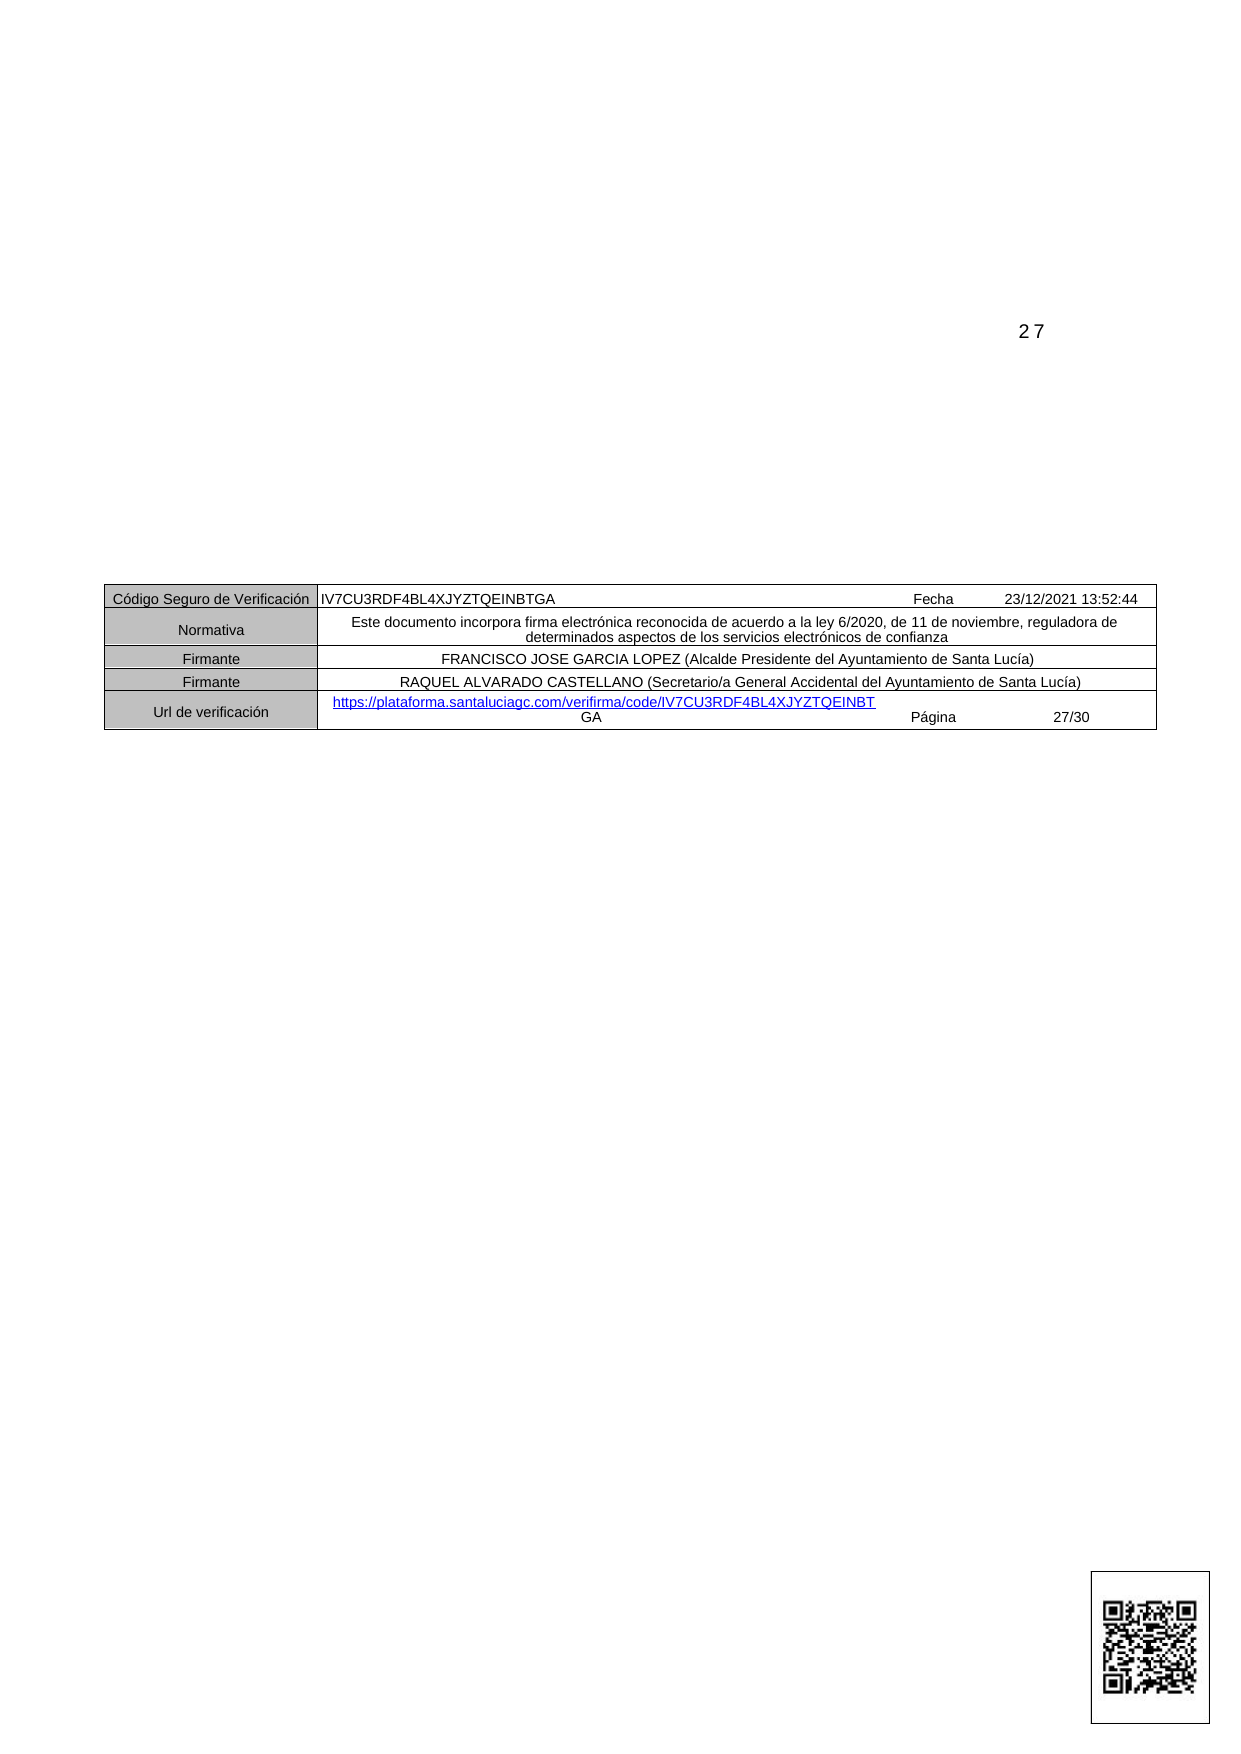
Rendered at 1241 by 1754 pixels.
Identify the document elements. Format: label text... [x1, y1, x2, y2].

table_cell RAQUEL ALVARADO CASTELLANO (Secretario/a General Accidental del Ayuntamiento de Santa Lucía) [318, 669, 1156, 690]
table_cell https://plataforma.santaluciagc.com/verifirma/code/IV7CU3RDF4BL4XJYZTQEINBT GA Página 27/30 [318, 691, 1156, 728]
picture [1092, 1572, 1209, 1723]
table_header IV7CU3RDF4BL4XJYZTQEINBTGA Fecha 23/12/2021 13:52:44 [318, 585, 1156, 607]
table_cell Url de verificación [105, 691, 317, 728]
table_cell Firmante [105, 646, 317, 667]
table_header Código Seguro de Verificación [105, 585, 317, 607]
table_cell Este documento incorpora firma electrónica reconocida de acuerdo a la ley 6/2020, de 11 de noviembre, reguladora de determinados aspectos de los servicios electrónicos de confianza [318, 608, 1156, 644]
table_cell Firmante [105, 669, 317, 690]
table_cell Normativa [105, 608, 317, 644]
table_cell FRANCISCO JOSE GARCIA LOPEZ (Alcalde Presidente del Ayuntamiento de Santa Lucía) [318, 646, 1156, 667]
text 27 [1018, 321, 1158, 343]
